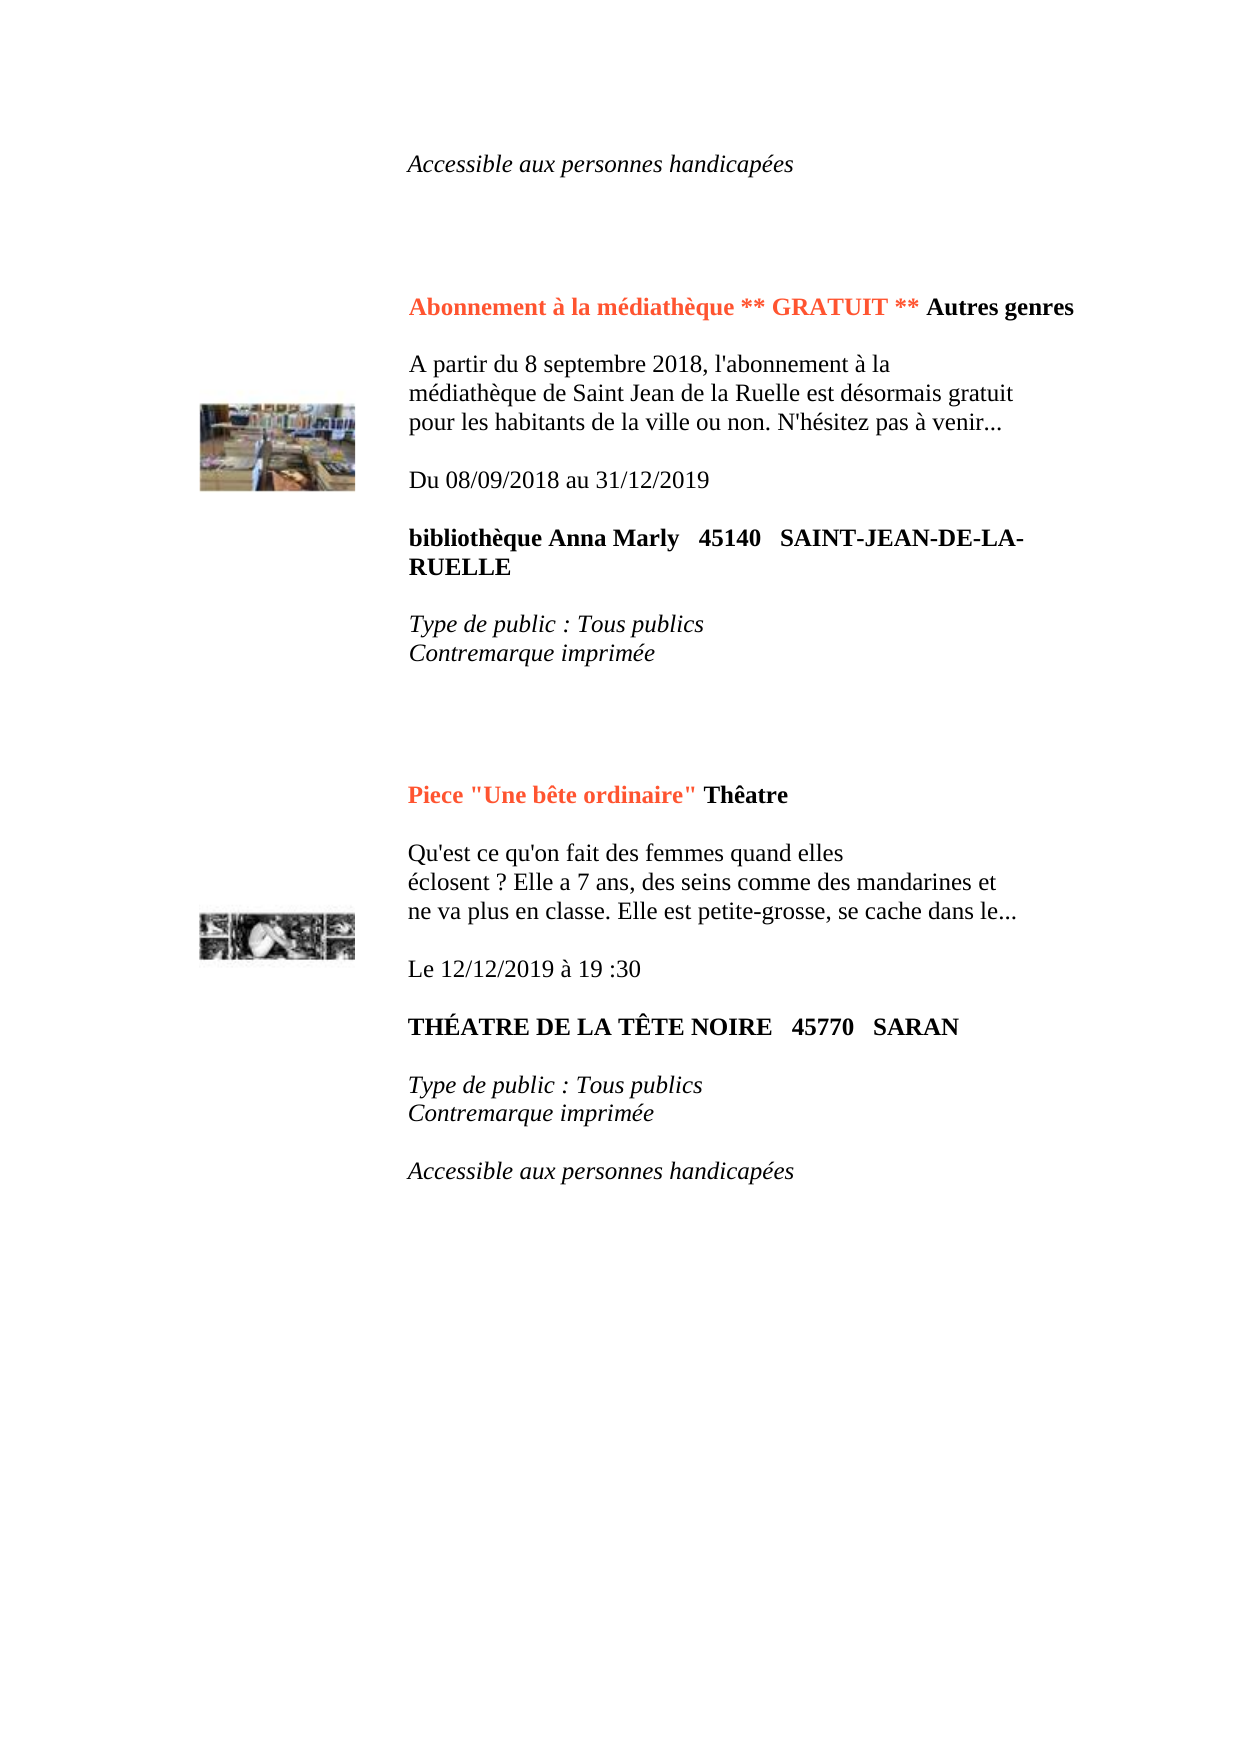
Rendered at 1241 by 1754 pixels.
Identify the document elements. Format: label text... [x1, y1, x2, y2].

table_header Accessible aux personnes handicapées [406, 148, 1093, 236]
table_header [148, 290, 407, 725]
table_header Piece "Une bête ordinaire" Thêatre Qu'est ce qu'on fait des femmes quand elles éclosent ? Elle a 7 ans, des seins comme des mandarines et ne va plus en classe. Elle est petite-grosse, se cache dans le... Le 12/12/2019 à 19 :30 THÉATRE DE LA TÊTE NOIRE 45770 SARAN Type de public : Tous publics Contremarque imprimée Accessible aux personnes handicapées [406, 779, 1093, 1243]
table_header [148, 779, 406, 1243]
table_header [148, 148, 406, 236]
table_header Abonnement à la médiathèque ** GRATUIT ** Autres genres A partir du 8 septembre 2018, l'abonnement à la médiathèque de Saint Jean de la Ruelle est désormais gratuit pour les habitants de la ville ou non. N'hésitez pas à venir... Du 08/09/2018 au 31/12/2019 bibliothèque Anna Marly 45140 SAINT-JEAN-DE-LA-RUELLE Type de public : Tous publics Contremarque imprimée [407, 290, 1093, 725]
picture [199, 291, 356, 604]
picture [199, 780, 355, 1093]
